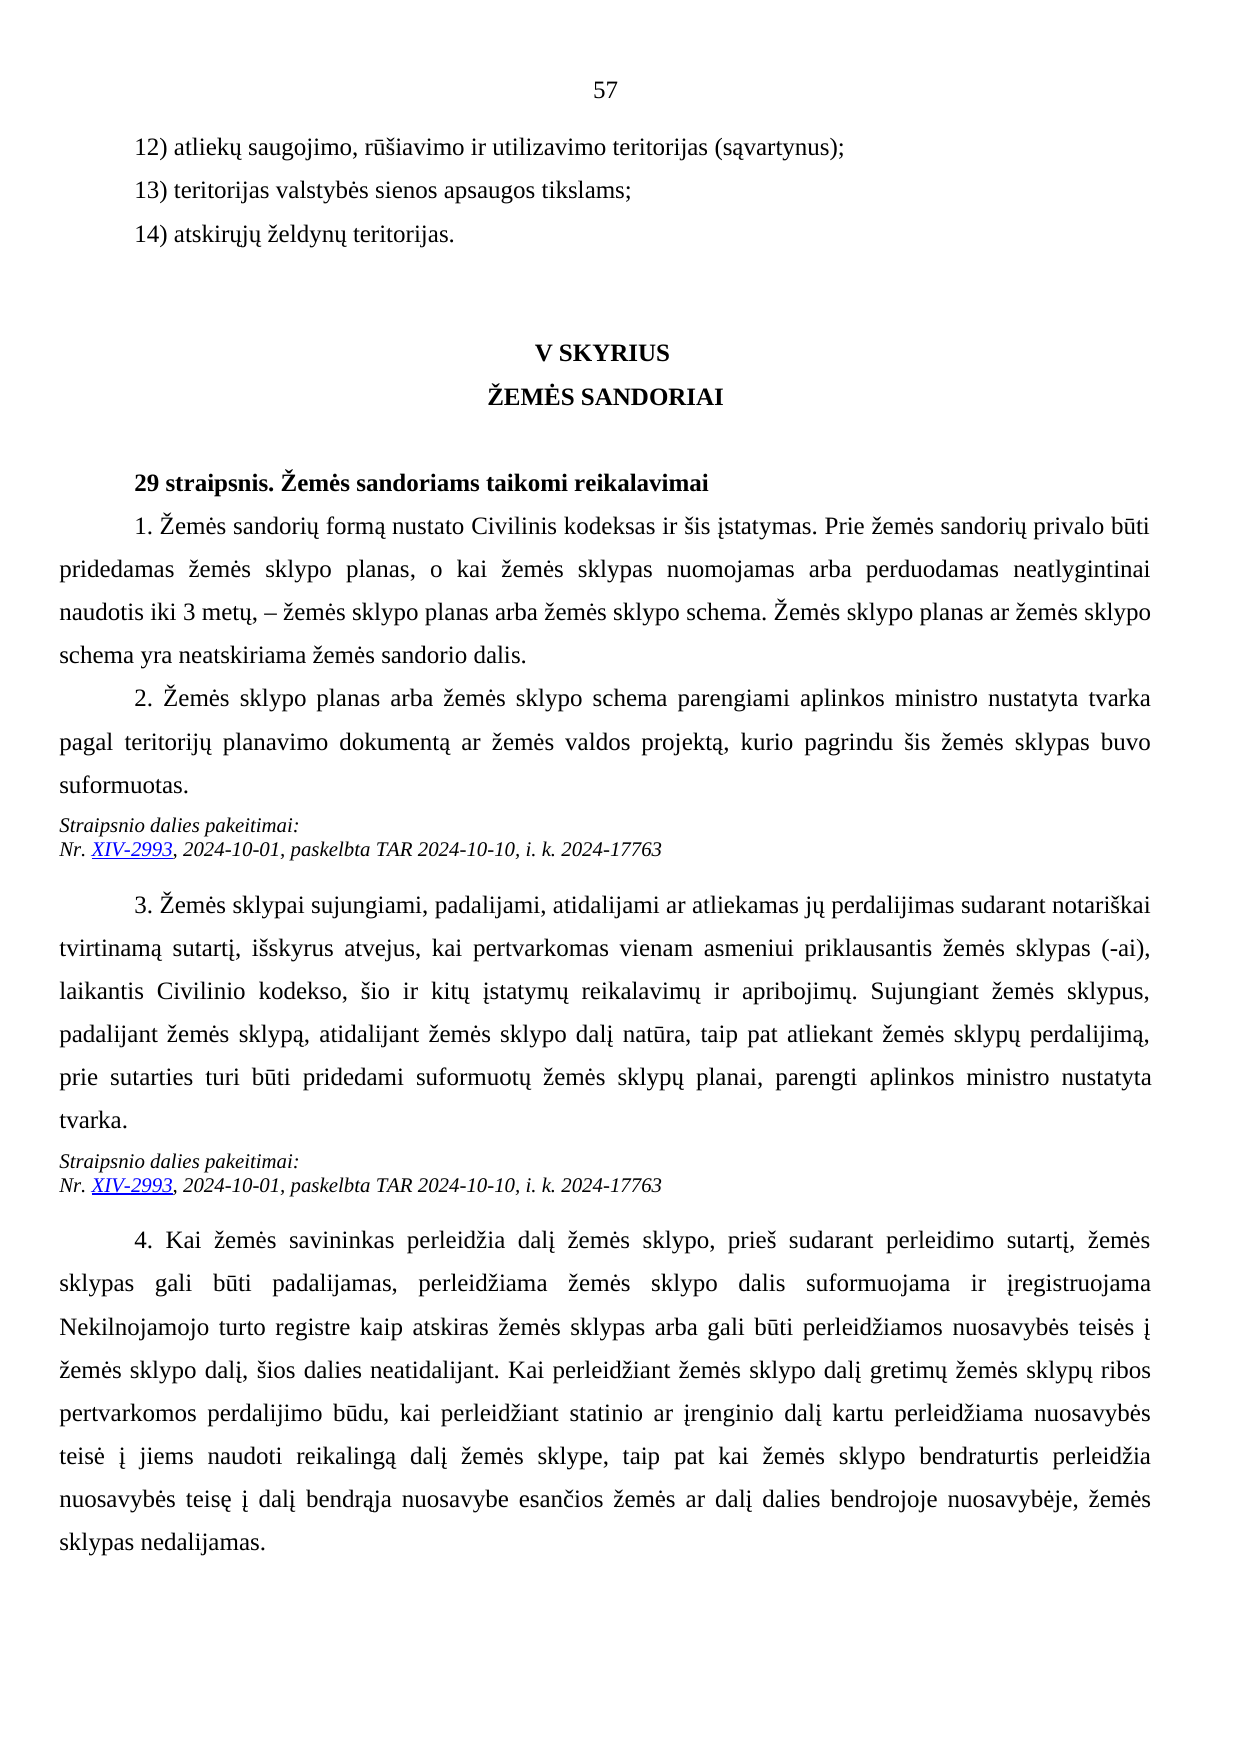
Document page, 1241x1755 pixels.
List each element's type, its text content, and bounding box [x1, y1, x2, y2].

text 14) atskirųjų želdynų teritorijas. [59, 219, 1152, 247]
text Straipsnio dalies pakeitimai: [59, 1148, 1152, 1173]
text 29 straipsnis. Žemės sandoriams taikomi reikalavimai [59, 468, 1152, 497]
text 3. Žemės sklypai sujungiami, padalijami, atidalijami ar atliekamas jų perdalijimas sudarant notariškai tvirtinamą sutartį, išskyrus atvejus, kai pertvarkomas vienam asmeniui priklausantis žemės sklypas (-ai), laikantis Civilinio kodekso, šio ir kitų įstatymų reikalavimų ir apribojimų. Sujungiant žemės sklypus, padalijant žemės sklypą, atidalijant žemės sklypo dalį natūra, taip pat atliekant žemės sklypų perdalijimą, prie sutarties turi būti pridedami suformuotų žemės sklypų planai, parengti aplinkos ministro nustatyta tvarka. [59, 890, 1152, 1134]
text Žemės SANDORIAI [59, 382, 1152, 410]
text Nr. XIV-2993, 2024-10-01, paskelbta TAR 2024-10-10, i. k. 2024-17763 [59, 837, 1152, 861]
text 2. Žemės sklypo planas arba žemės sklypo schema parengiami aplinkos ministro nustatyta tvarka pagal teritorijų planavimo dokumentą ar žemės valdos projektą, kurio pagrindu šis žemės sklypas buvo suformuotas. [59, 683, 1152, 798]
text 4. Kai žemės savininkas perleidžia dalį žemės sklypo, prieš sudarant perleidimo sutartį, žemės sklypas gali būti padalijamas, perleidžiama žemės sklypo dalis suformuojama ir įregistruojama Nekilnojamojo turto registre kaip atskiras žemės sklypas arba gali būti perleidžiamos nuosavybės teisės į žemės sklypo dalį, šios dalies neatidalijant. Kai perleidžiant žemės sklypo dalį gretimų žemės sklypų ribos pertvarkomos perdalijimo būdu, kai perleidžiant statinio ar įrenginio dalį kartu perleidžiama nuosavybės teisė į jiems naudoti reikalingą dalį žemės sklype, taip pat kai žemės sklypo bendraturtis perleidžia nuosavybės teisę į dalį bendrąja nuosavybe esančios žemės ar dalį dalies bendrojoje nuosavybėje, žemės sklypas nedalijamas. [59, 1225, 1152, 1556]
text 12) atliekų saugojimo, rūšiavimo ir utilizavimo teritorijas (sąvartynus); [59, 132, 1152, 161]
text V skyrius [59, 338, 1152, 367]
text 1. Žemės sandorių formą nustato Civilinis kodeksas ir šis įstatymas. Prie žemės sandorių privalo būti pridedamas žemės sklypo planas, o kai žemės sklypas nuomojamas arba perduodamas neatlygintinai naudotis iki 3 metų, – žemės sklypo planas arba žemės sklypo schema. Žemės sklypo planas ar žemės sklypo schema yra neatskiriama žemės sandorio dalis. [59, 511, 1152, 669]
text Straipsnio dalies pakeitimai: [59, 813, 1152, 837]
text 13) teritorijas valstybės sienos apsaugos tikslams; [59, 176, 1152, 204]
text Nr. XIV-2993, 2024-10-01, paskelbta TAR 2024-10-10, i. k. 2024-17763 [59, 1173, 1152, 1197]
